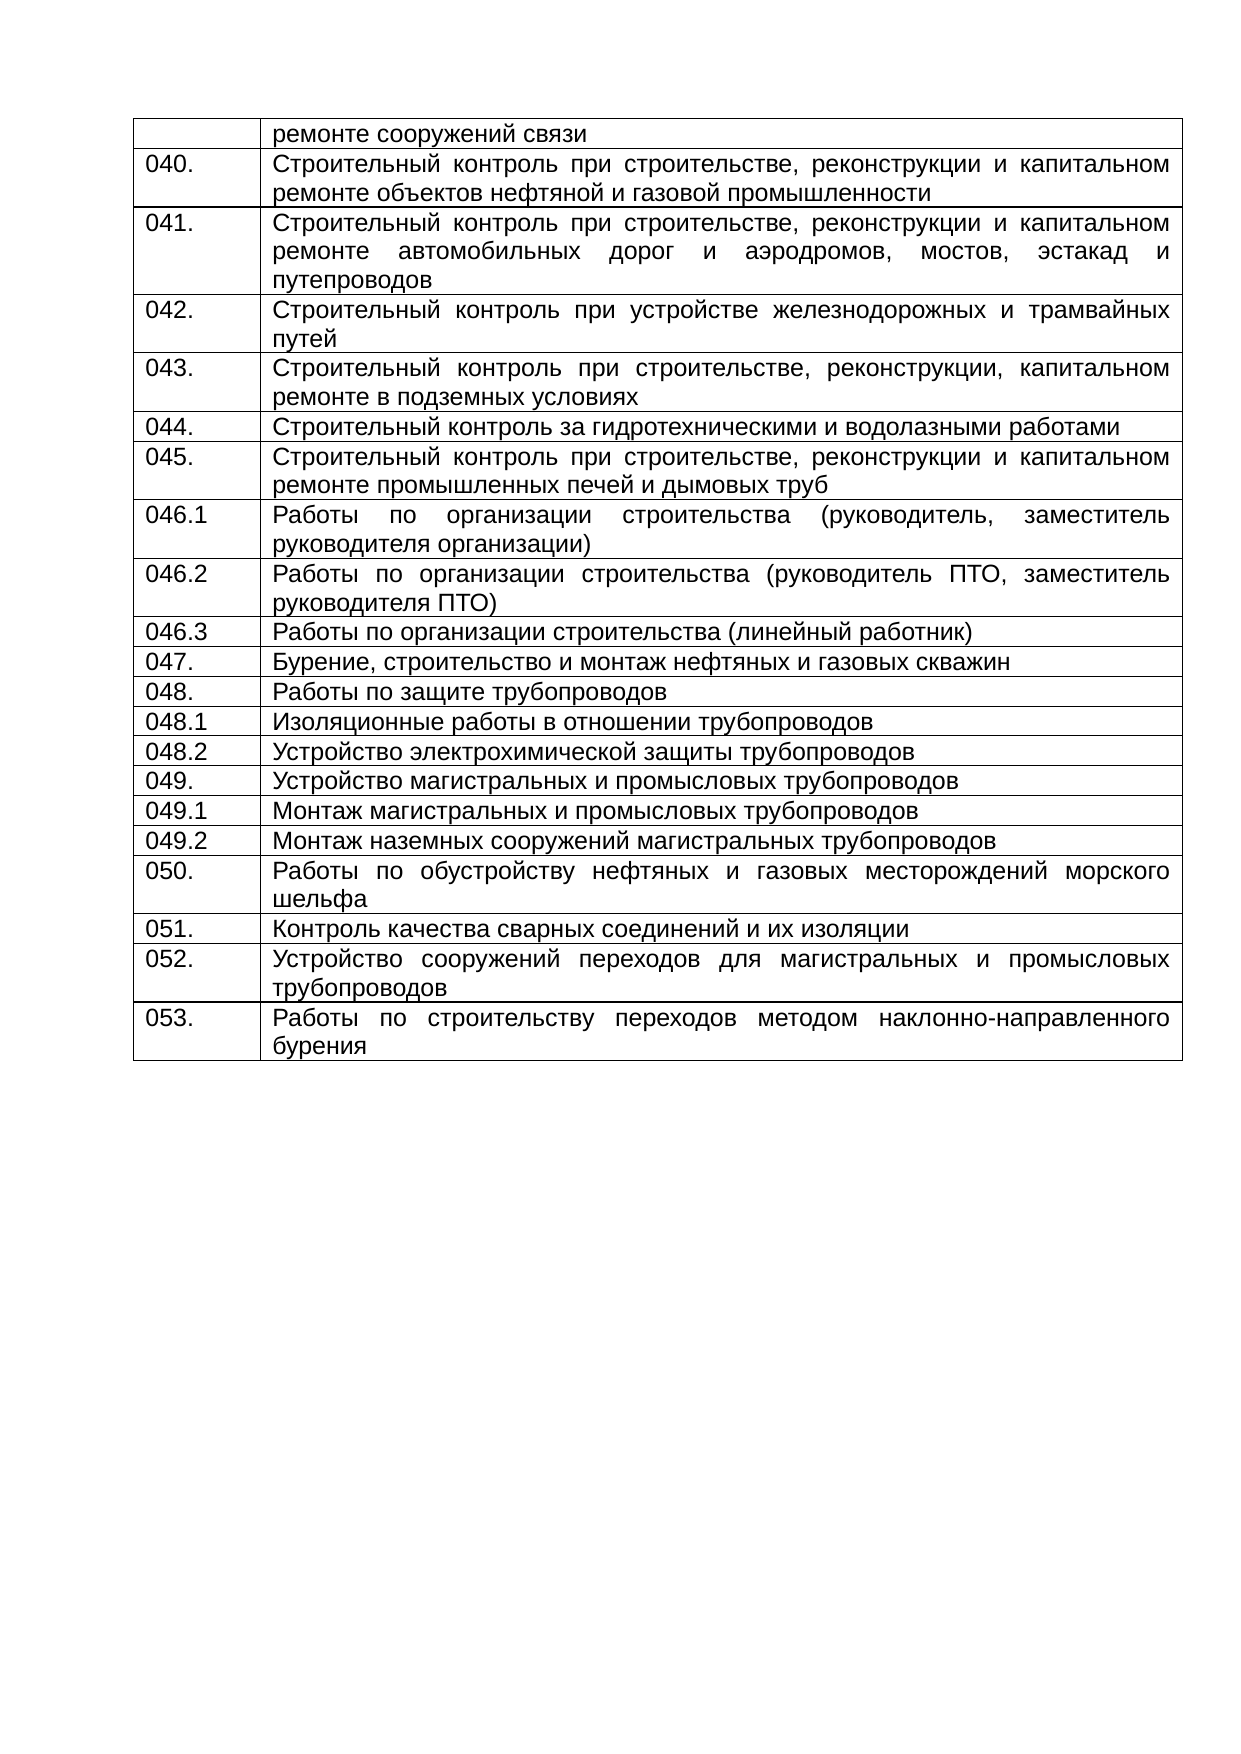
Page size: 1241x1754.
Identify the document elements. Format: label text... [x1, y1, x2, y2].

table_cell Устройство сооружений переходов для магистральных и промысловых трубопроводов [261, 944, 1182, 1001]
table_cell Строительный контроль за гидротехническими и водолазными работами [261, 412, 1182, 441]
table_cell 046.2 [134, 559, 260, 616]
table_cell Работы по обустройству нефтяных и газовых месторождений морского шельфа [261, 856, 1182, 913]
table_cell Бурение, строительство и монтаж нефтяных и газовых скважин [261, 647, 1182, 676]
table_cell 049.1 [134, 796, 260, 825]
table_cell 048.2 [134, 736, 260, 765]
table_cell Работы по организации строительства (руководитель, заместитель руководителя организации) [261, 500, 1182, 558]
table_cell 041. [134, 208, 260, 294]
table_cell 050. [134, 856, 260, 913]
table_cell Работы по защите трубопроводов [261, 677, 1182, 706]
table_cell 042. [134, 295, 260, 352]
table_cell 044. [134, 412, 260, 441]
table_cell Работы по организации строительства (руководитель ПТО, заместитель руководителя ПТО) [261, 559, 1182, 616]
table_cell Контроль качества сварных соединений и их изоляции [261, 914, 1182, 943]
table_cell 051. [134, 914, 260, 943]
table_cell Изоляционные работы в отношении трубопроводов [261, 707, 1182, 735]
table_cell 045. [134, 442, 260, 499]
table_cell 048.1 [134, 707, 260, 735]
table_cell Строительный контроль при строительстве, реконструкции и капитальном ремонте промышленных печей и дымовых труб [261, 442, 1182, 499]
table_cell Строительный контроль при строительстве, реконструкции, капитальном ремонте в подземных условиях [261, 353, 1182, 411]
table_cell 043. [134, 353, 260, 411]
table_cell Строительный контроль при устройстве железнодорожных и трамвайных путей [261, 295, 1182, 352]
table_cell [134, 119, 260, 148]
table_cell Строительный контроль при строительстве, реконструкции и капитальном ремонте объектов нефтяной и газовой промышленности [261, 149, 1182, 206]
table_cell 040. [134, 149, 260, 206]
table_cell Работы по организации строительства (линейный работник) [261, 617, 1182, 646]
table_cell 052. [134, 944, 260, 1001]
table_cell 046.3 [134, 617, 260, 646]
table_cell Монтаж наземных сооружений магистральных трубопроводов [261, 826, 1182, 854]
table_cell 049.2 [134, 826, 260, 854]
table_cell 047. [134, 647, 260, 676]
table_cell Работы по строительству переходов методом наклонно-направленного бурения [261, 1003, 1182, 1060]
table_cell ремонте сооружений связи [261, 119, 1182, 148]
table_cell Строительный контроль при строительстве, реконструкции и капитальном ремонте автомобильных дорог и аэродромов, мостов, эстакад и путепроводов [261, 208, 1182, 294]
table_cell 048. [134, 677, 260, 706]
table_cell 046.1 [134, 500, 260, 558]
table_cell Устройство электрохимической защиты трубопроводов [261, 736, 1182, 765]
table_cell 049. [134, 766, 260, 795]
table_cell Устройство магистральных и промысловых трубопроводов [261, 766, 1182, 795]
table_cell Монтаж магистральных и промысловых трубопроводов [261, 796, 1182, 825]
table_cell 053. [134, 1003, 260, 1060]
